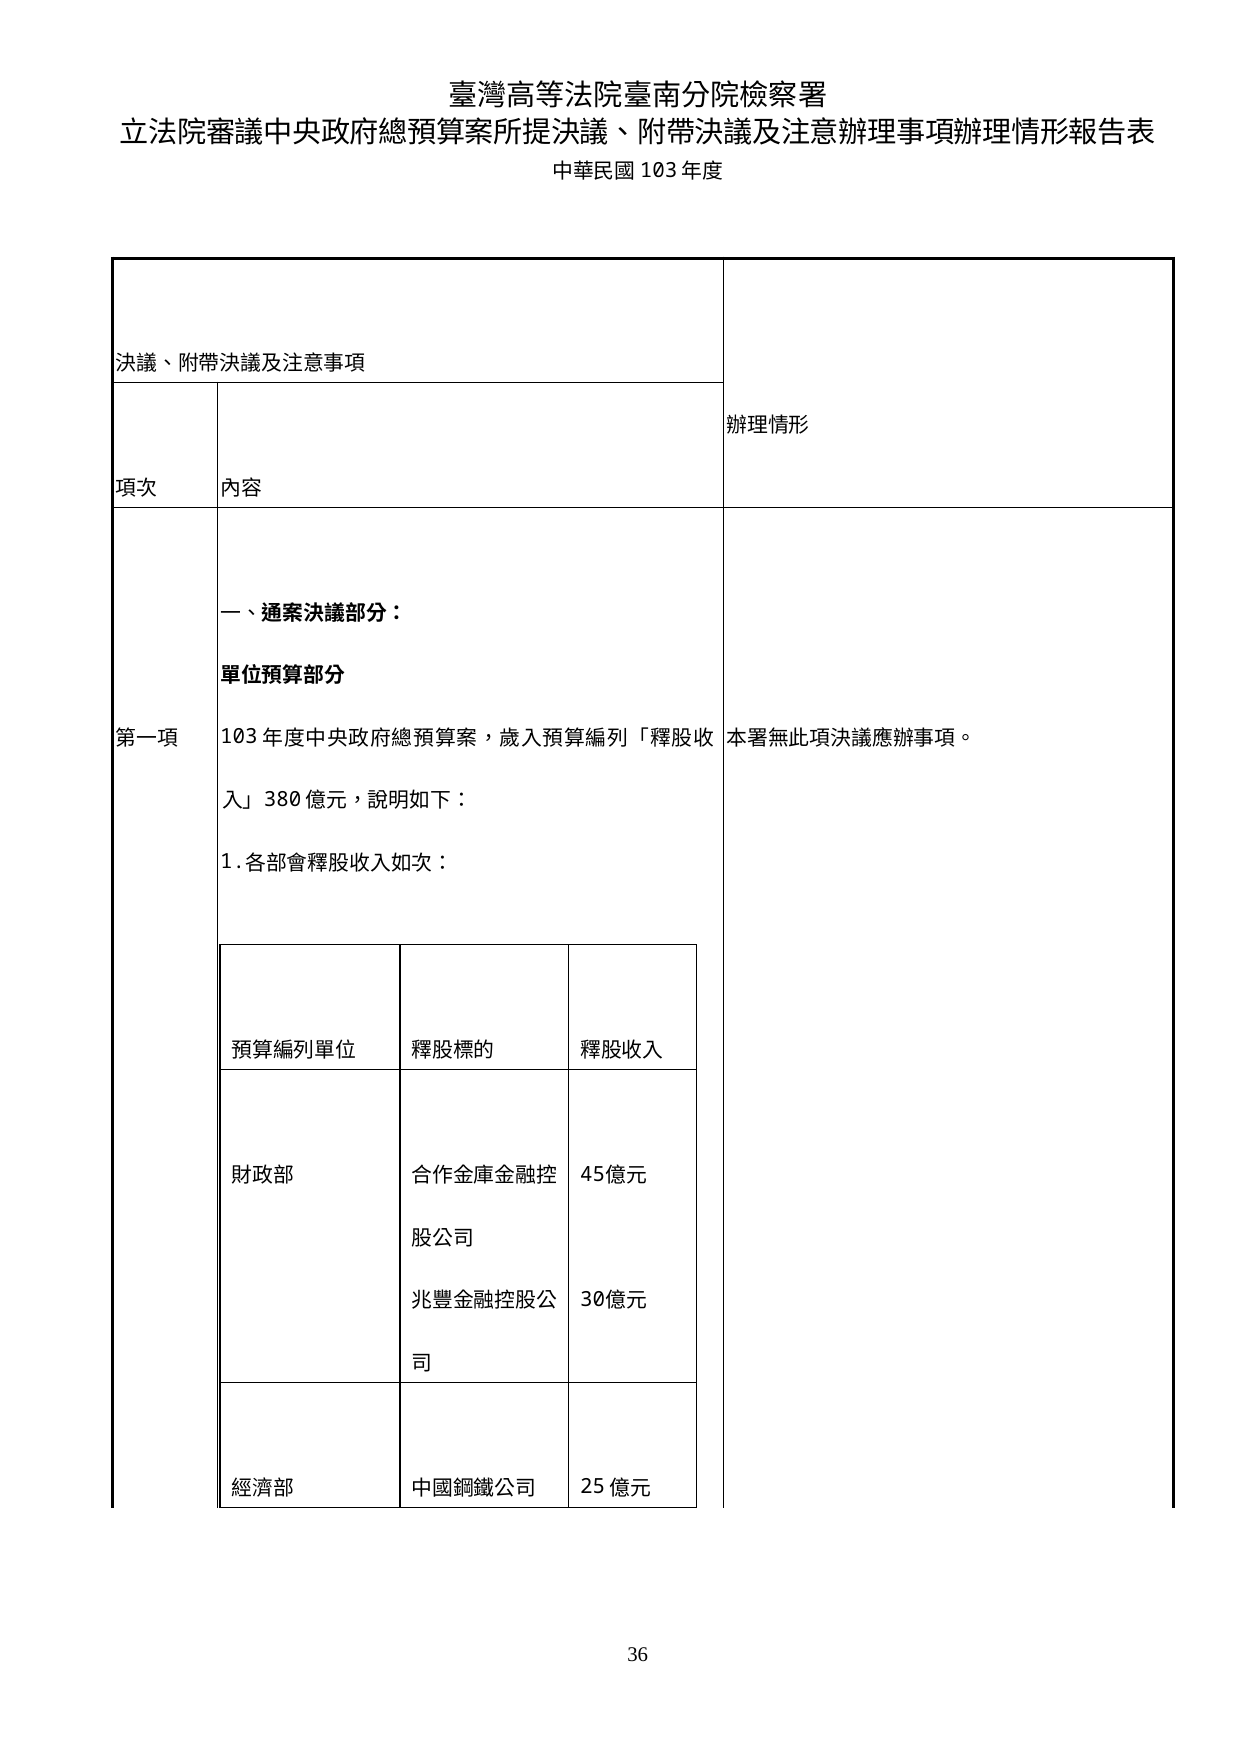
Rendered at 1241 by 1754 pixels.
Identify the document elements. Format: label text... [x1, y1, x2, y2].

table_header 辦理情形 [724, 260, 1172, 507]
table_cell 中國鋼鐵公司 [401, 1383, 568, 1507]
table_cell 合作金庫金融控股公司 兆豐金融控股公司 [401, 1070, 568, 1382]
table_cell 本署無此項決議應辦事項。 [724, 508, 1172, 1508]
table_header 釋股收入 [569, 945, 696, 1069]
table_cell 第一項 [114, 508, 217, 1508]
table_cell 經濟部 [221, 1383, 399, 1507]
table_header 決議、附帶決議及注意事項 [114, 260, 723, 382]
table_header 釋股標的 [401, 945, 568, 1069]
table_cell 25億元 [569, 1383, 696, 1507]
table_cell 內容 [218, 383, 723, 507]
table_cell 財政部 [221, 1070, 399, 1382]
table_cell 45億元 30億元 [569, 1070, 696, 1382]
table_cell 項次 [114, 383, 217, 507]
table_cell 一、通案決議部分： 單位預算部分 103年度中央政府總預算案，歲入預算編列「釋股收入」380億元，說明如下： 1.各部會釋股收入如次： [218, 508, 723, 1508]
table_header 預算編列單位 [221, 945, 399, 1069]
